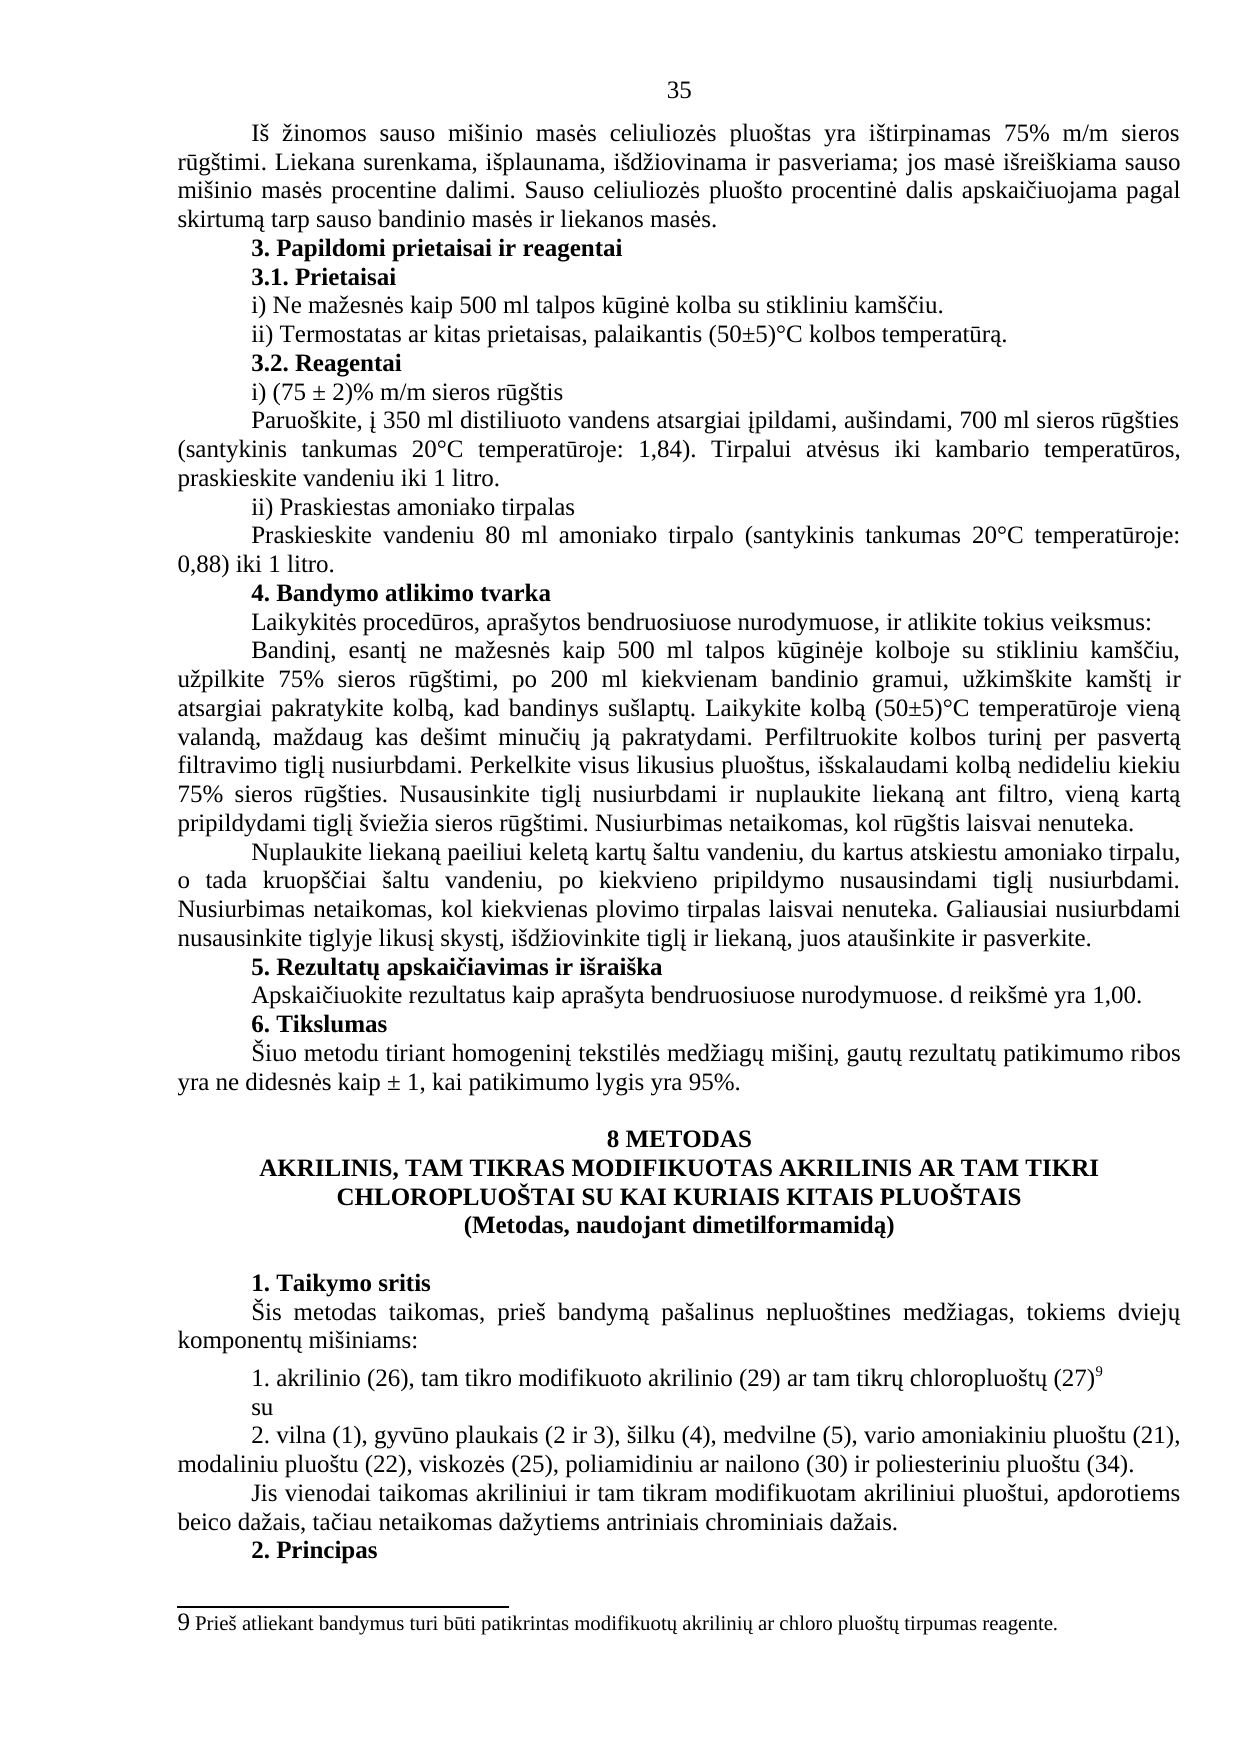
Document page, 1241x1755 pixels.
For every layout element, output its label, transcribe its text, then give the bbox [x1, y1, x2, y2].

text Paruoškite, į 350 ml distiliuoto vandens atsargiai įpildami, aušindami, 700 ml sieros rūgšties (santykinis tankumas 20°C temperatūroje: 1,84). Tirpalui atvėsus iki kambario temperatūros, praskieskite vandeniu iki 1 litro. [177, 406, 1181, 492]
text AKRILINIS, TAM TIKRAS MODIFIKUOTAS AKRILINIS AR TAM TIKRI CHLOROPLUOŠTAI SU KAI KURIAIS KITAIS PLUOŠTAIS [177, 1153, 1181, 1211]
text (Metodas, naudojant dimetilformamidą) [177, 1211, 1181, 1239]
text 1. Taikymo sritis [177, 1268, 1181, 1297]
text Praskieskite vandeniu 80 ml amoniako tirpalo (santykinis tankumas 20°C temperatūroje: 0,88) iki 1 litro. [177, 521, 1181, 578]
text Laikykitės procedūros, aprašytos bendruosiuose nurodymuose, ir atlikite tokius veiksmus: [177, 607, 1181, 636]
text Jis vienodai taikomas akriliniui ir tam tikram modifikuotam akriliniui pluoštui, apdorotiems beico dažais, tačiau netaikomas dažytiems antriniais chrominiais dažais. [177, 1478, 1181, 1535]
text Šiuo metodu tiriant homogeninį tekstilės medžiagų mišinį, gautų rezultatų patikimumo ribos yra ne didesnės kaip ± 1, kai patikimumo lygis yra 95%. [177, 1038, 1181, 1096]
text 8 METODAS [177, 1124, 1181, 1153]
text su [177, 1392, 1181, 1420]
text 2. Principas [177, 1535, 1181, 1564]
text i) Ne mažesnės kaip 500 ml talpos kūginė kolba su stikliniu kamščiu. [177, 291, 1181, 319]
text 2. vilna (1), gyvūno plaukais (2 ir 3), šilku (4), medvilne (5), vario amoniakiniu pluoštu (21), modaliniu pluoštu (22), viskozės (25), poliamidiniu ar nailono (30) ir poliesteriniu pluoštu (34). [177, 1420, 1181, 1478]
text Apskaičiuokite rezultatus kaip aprašyta bendruosiuose nurodymuose. d reikšmė yra 1,00. [177, 981, 1181, 1009]
text Šis metodas taikomas, prieš bandymą pašalinus nepluoštines medžiagas, tokiems dviejų komponentų mišiniams: [177, 1297, 1181, 1354]
text 3.1. Prietaisai [177, 262, 1181, 291]
text 6. Tikslumas [177, 1009, 1181, 1038]
text Iš žinomos sauso mišinio masės celiuliozės pluoštas yra ištirpinamas 75% m/m sieros rūgštimi. Liekana surenkama, išplaunama, išdžiovinama ir pasveriama; jos masė išreiškiama sauso mišinio masės procentine dalimi. Sauso celiuliozės pluošto procentinė dalis apskaičiuojama pagal skirtumą tarp sauso bandinio masės ir liekanos masės. [177, 118, 1181, 233]
text i) (75 ± 2)% m/m sieros rūgštis [177, 377, 1181, 406]
text 5. Rezultatų apskaičiavimas ir išraiška [177, 952, 1181, 981]
text Prieš atliekant bandymus turi būti patikrintas modifikuotų akrilinių ar chloro pluoštų tirpumas reagente. [177, 1607, 1181, 1636]
text 3.2. Reagentai [177, 348, 1181, 377]
text ii) Termostatas ar kitas prietaisas, palaikantis (50±5)°C kolbos temperatūrą. [177, 319, 1181, 348]
text ii) Praskiestas amoniako tirpalas [177, 492, 1181, 521]
text 4. Bandymo atlikimo tvarka [177, 578, 1181, 607]
text 1. akrilinio (26), tam tikro modifikuoto akrilinio (29) ar tam tikrų chloropluoštų (27) [177, 1354, 1181, 1392]
text Nuplaukite liekaną paeiliui keletą kartų šaltu vandeniu, du kartus atskiestu amoniako tirpalu, o tada kruopščiai šaltu vandeniu, po kiekvieno pripildymo nusausindami tiglį nusiurbdami. Nusiurbimas netaikomas, kol kiekvienas plovimo tirpalas laisvai nenuteka. Galiausiai nusiurbdami nusausinkite tiglyje likusį skystį, išdžiovinkite tiglį ir liekaną, juos ataušinkite ir pasverkite. [177, 837, 1181, 952]
text 3. Papildomi prietaisai ir reagentai [177, 233, 1181, 262]
text Bandinį, esantį ne mažesnės kaip 500 ml talpos kūginėje kolboje su stikliniu kamščiu, užpilkite 75% sieros rūgštimi, po 200 ml kiekvienam bandinio gramui, užkimškite kamštį ir atsargiai pakratykite kolbą, kad bandinys sušlaptų. Laikykite kolbą (50±5)°C temperatūroje vieną valandą, maždaug kas dešimt minučių ją pakratydami. Perfiltruokite kolbos turinį per pasvertą filtravimo tiglį nusiurbdami. Perkelkite visus likusius pluoštus, išskalaudami kolbą nedideliu kiekiu 75% sieros rūgšties. Nusausinkite tiglį nusiurbdami ir nuplaukite liekaną ant filtro, vieną kartą pripildydami tiglį šviežia sieros rūgštimi. Nusiurbimas netaikomas, kol rūgštis laisvai nenuteka. [177, 636, 1181, 837]
